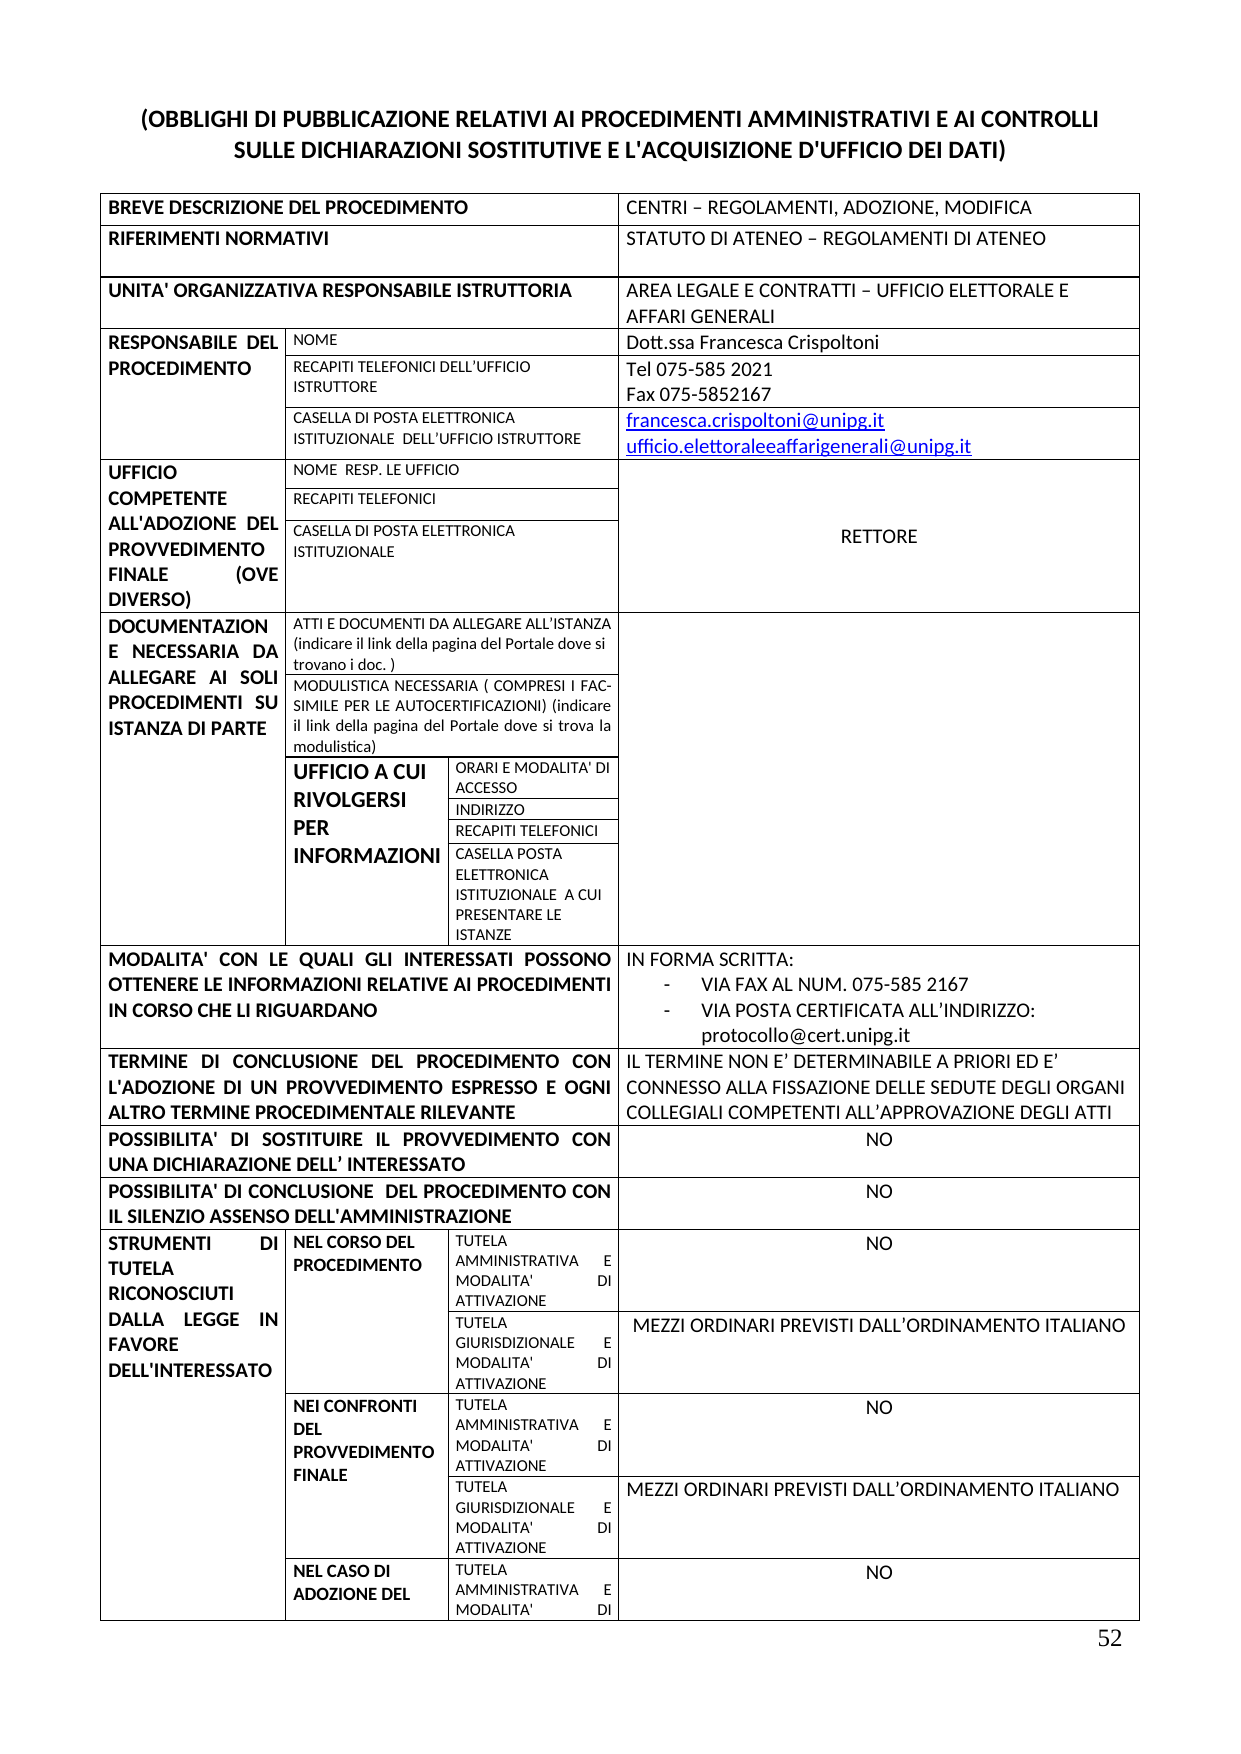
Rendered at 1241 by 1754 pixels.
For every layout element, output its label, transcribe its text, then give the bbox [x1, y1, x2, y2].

table_cell RETTORE [619, 460, 1139, 612]
table_cell TUTELA AMMINISTRATIVA E MODALITA' DI [449, 1559, 618, 1620]
table_cell NEI CONFRONTI DEL PROVVEDIMENTO FINALE [286, 1394, 448, 1558]
table_cell CASELLA DI POSTA ELETTRONICA ISTITUZIONALE DELL’UFFICIO ISTRUTTORE [286, 408, 618, 458]
table_cell [619, 613, 1139, 945]
table_cell IN FORMA SCRITTA: VIA FAX AL NUM. 075-585 2167 VIA POSTA CERTIFICATA ALL’INDIRIZZO: protocollo@cert.unipg.it [619, 946, 1139, 1048]
table_header CENTRI – REGOLAMENTI, ADOZIONE, MODIFICA [619, 194, 1139, 224]
table_cell POSSIBILITA' DI SOSTITUIRE IL PROVVEDIMENTO CON UNA DICHIARAZIONE DELL’ INTERESSATO [101, 1126, 618, 1177]
table_cell UNITA' ORGANIZZATIVA RESPONSABILE ISTRUTTORIA [101, 278, 618, 328]
table_cell INDIRIZZO [449, 799, 618, 819]
table_cell MODULISTICA NECESSARIA ( COMPRESI I FAC- SIMILE PER LE AUTOCERTIFICAZIONI) (indicare il link della pagina del Portale dove si trova la modulistica) [286, 675, 618, 756]
table_cell ORARI E MODALITA' DI ACCESSO [449, 758, 618, 798]
table_cell NEL CORSO DEL PROCEDIMENTO [286, 1230, 448, 1393]
table_cell NO [619, 1394, 1139, 1476]
table_cell MEZZI ORDINARI PREVISTI DALL’ORDINAMENTO ITALIANO [619, 1477, 1139, 1558]
table_cell STRUMENTI DI TUTELA RICONOSCIUTI DALLA LEGGE IN FAVORE DELL'INTERESSATO [101, 1230, 285, 1620]
table_cell UFFICIO A CUI RIVOLGERSI PER INFORMAZIONI [286, 758, 448, 945]
table_cell CASELLA POSTA ELETTRONICA ISTITUZIONALE A CUI PRESENTARE LE ISTANZE [449, 844, 618, 945]
table_cell NO [619, 1559, 1139, 1620]
table_cell UFFICIO COMPETENTE ALL'ADOZIONE DEL PROVVEDIMENTO FINALE (OVE DIVERSO) [101, 460, 285, 612]
table_cell TUTELA AMMINISTRATIVA E MODALITA' DI ATTIVAZIONE [449, 1230, 618, 1311]
table_cell RECAPITI TELEFONICI [286, 489, 618, 520]
table_cell IL TERMINE NON E’ DETERMINABILE A PRIORI ED E’ CONNESSO ALLA FISSAZIONE DELLE SEDUTE DEGLI ORGANI COLLEGIALI COMPETENTI ALL’APPROVAZIONE DEGLI ATTI [619, 1049, 1139, 1125]
table_cell NO [619, 1178, 1139, 1229]
table_cell NO [619, 1126, 1139, 1177]
table_cell MEZZI ORDINARI PREVISTI DALL’ORDINAMENTO ITALIANO [619, 1312, 1139, 1393]
table_cell francesca.crispoltoni@unipg.it ufficio.elettoraleeaffarigenerali@unipg.it [619, 408, 1139, 458]
table_header BREVE DESCRIZIONE DEL PROCEDIMENTO [101, 194, 618, 224]
table_cell AREA LEGALE E CONTRATTI – UFFICIO ELETTORALE E AFFARI GENERALI [619, 278, 1139, 328]
table_cell NOME RESP. LE UFFICIO [286, 460, 618, 488]
table_cell STATUTO DI ATENEO – REGOLAMENTI DI ATENEO [619, 226, 1139, 276]
table_cell POSSIBILITA' DI CONCLUSIONE DEL PROCEDIMENTO CON IL SILENZIO ASSENSO DELL'AMMINISTRAZIONE [101, 1178, 618, 1229]
table_cell RECAPITI TELEFONICI DELL’UFFICIO ISTRUTTORE [286, 356, 618, 407]
table_cell TUTELA GIURISDIZIONALE E MODALITA' DI ATTIVAZIONE [449, 1312, 618, 1393]
table_cell TERMINE DI CONCLUSIONE DEL PROCEDIMENTO CON L'ADOZIONE DI UN PROVVEDIMENTO ESPRESSO E OGNI ALTRO TERMINE PROCEDIMENTALE RILEVANTE [101, 1049, 618, 1125]
table_cell MODALITA' CON LE QUALI GLI INTERESSATI POSSONO OTTENERE LE INFORMAZIONI RELATIVE AI PROCEDIMENTI IN CORSO CHE LI RIGUARDANO [101, 946, 618, 1048]
table_cell TUTELA GIURISDIZIONALE E MODALITA' DI ATTIVAZIONE [449, 1477, 618, 1558]
table_cell NEL CASO DI ADOZIONE DEL [286, 1559, 448, 1620]
table_cell Tel 075-585 2021 Fax 075-5852167 [619, 356, 1139, 407]
table_cell DOCUMENTAZIONE NECESSARIA DA ALLEGARE AI SOLI PROCEDIMENTI SU ISTANZA DI PARTE [101, 613, 285, 945]
table_cell NOME [286, 329, 618, 355]
table_cell RESPONSABILE DEL PROCEDIMENTO [101, 329, 285, 458]
table_cell NO [619, 1230, 1139, 1311]
text (Obblighi di pubblicazione relativi ai procedimenti amministrativi e ai controlli sulle dichiarazioni sostitutive e l'acquisizione d'ufficio dei dati) [118, 103, 1122, 164]
table_cell ATTI E DOCUMENTI DA ALLEGARE ALL’ISTANZA (indicare il link della pagina del Portale dove si trovano i doc. ) [286, 613, 618, 674]
table_cell RIFERIMENTI NORMATIVI [101, 226, 618, 276]
table_cell Dott.ssa Francesca Crispoltoni [619, 329, 1139, 355]
table_cell RECAPITI TELEFONICI [449, 820, 618, 842]
table_cell TUTELA AMMINISTRATIVA E MODALITA' DI ATTIVAZIONE [449, 1394, 618, 1476]
table_cell CASELLA DI POSTA ELETTRONICA ISTITUZIONALE [286, 521, 618, 612]
